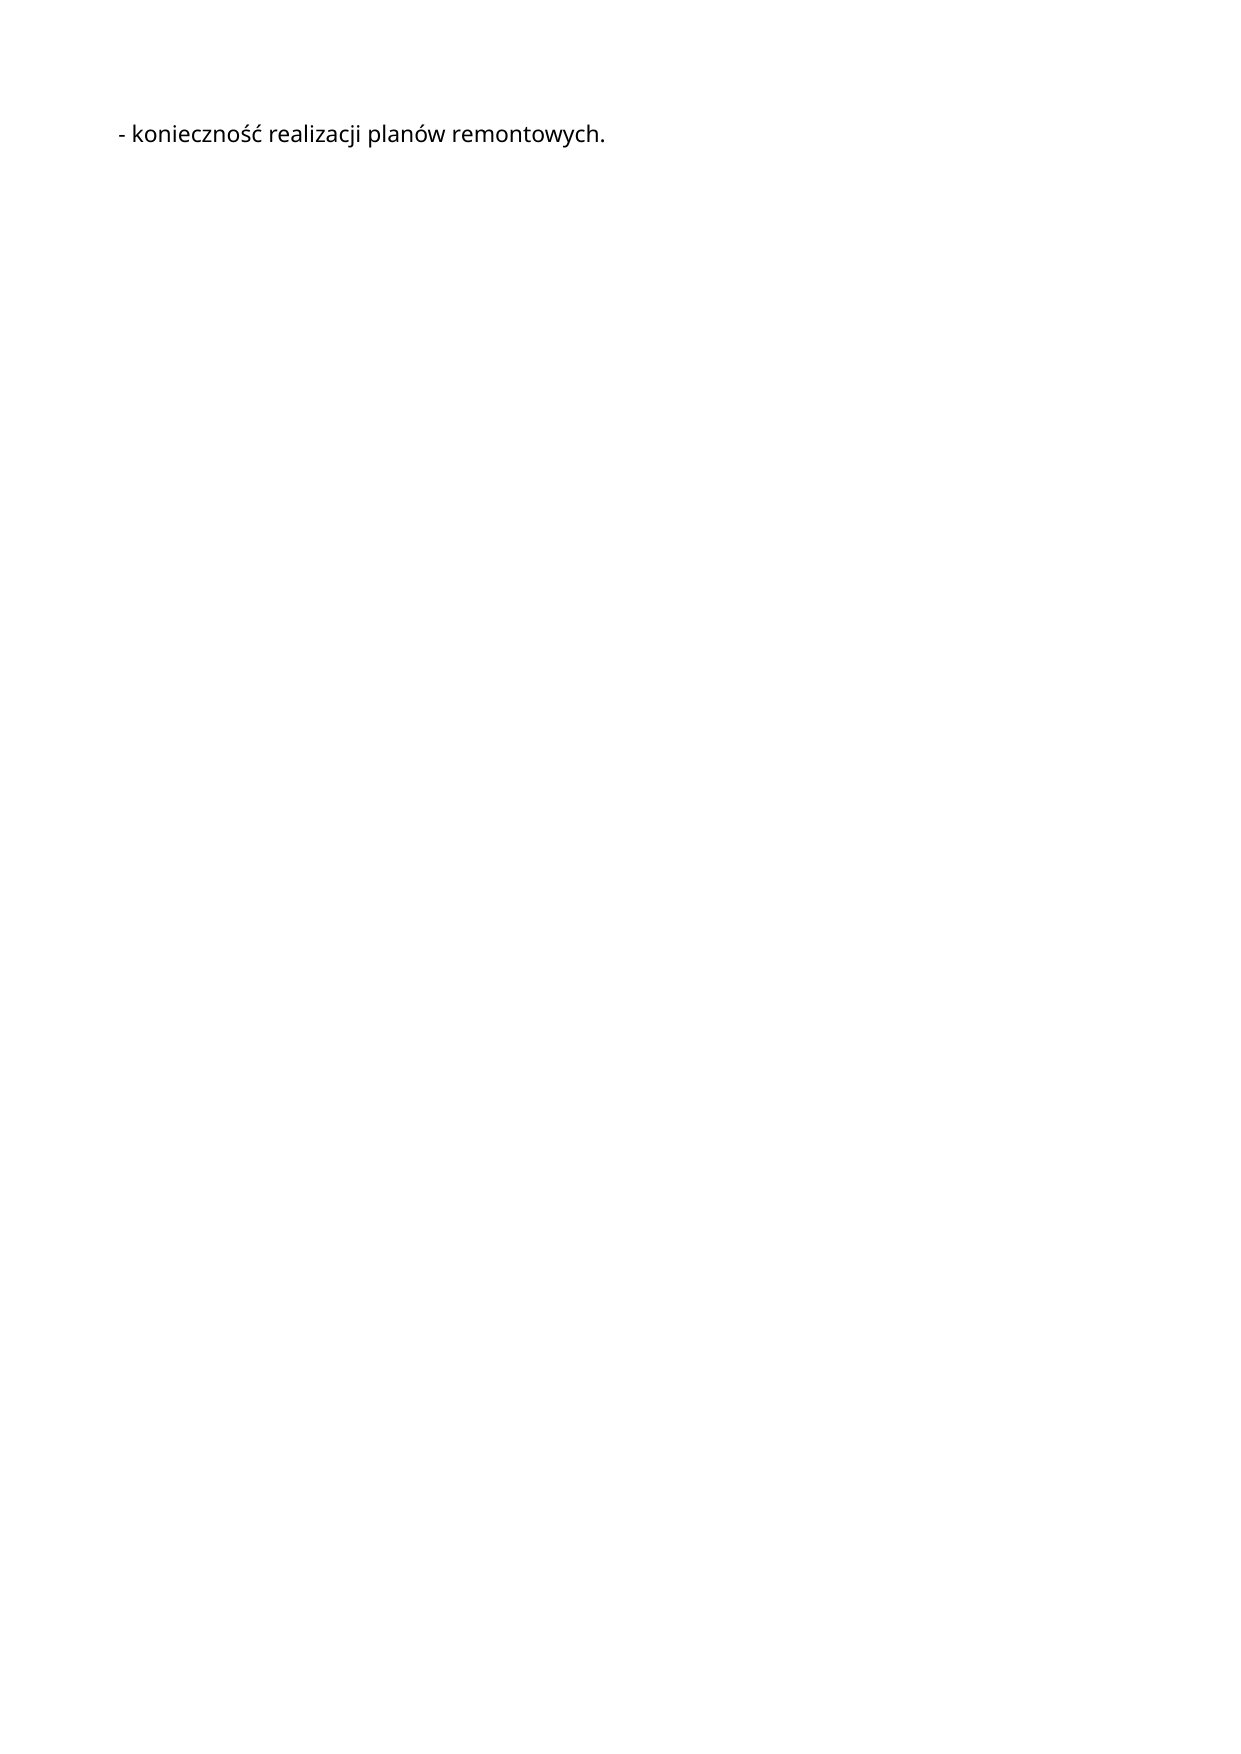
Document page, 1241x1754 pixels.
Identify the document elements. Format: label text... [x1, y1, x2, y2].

text - konieczność realizacji planów remontowych. [118, 118, 1122, 149]
